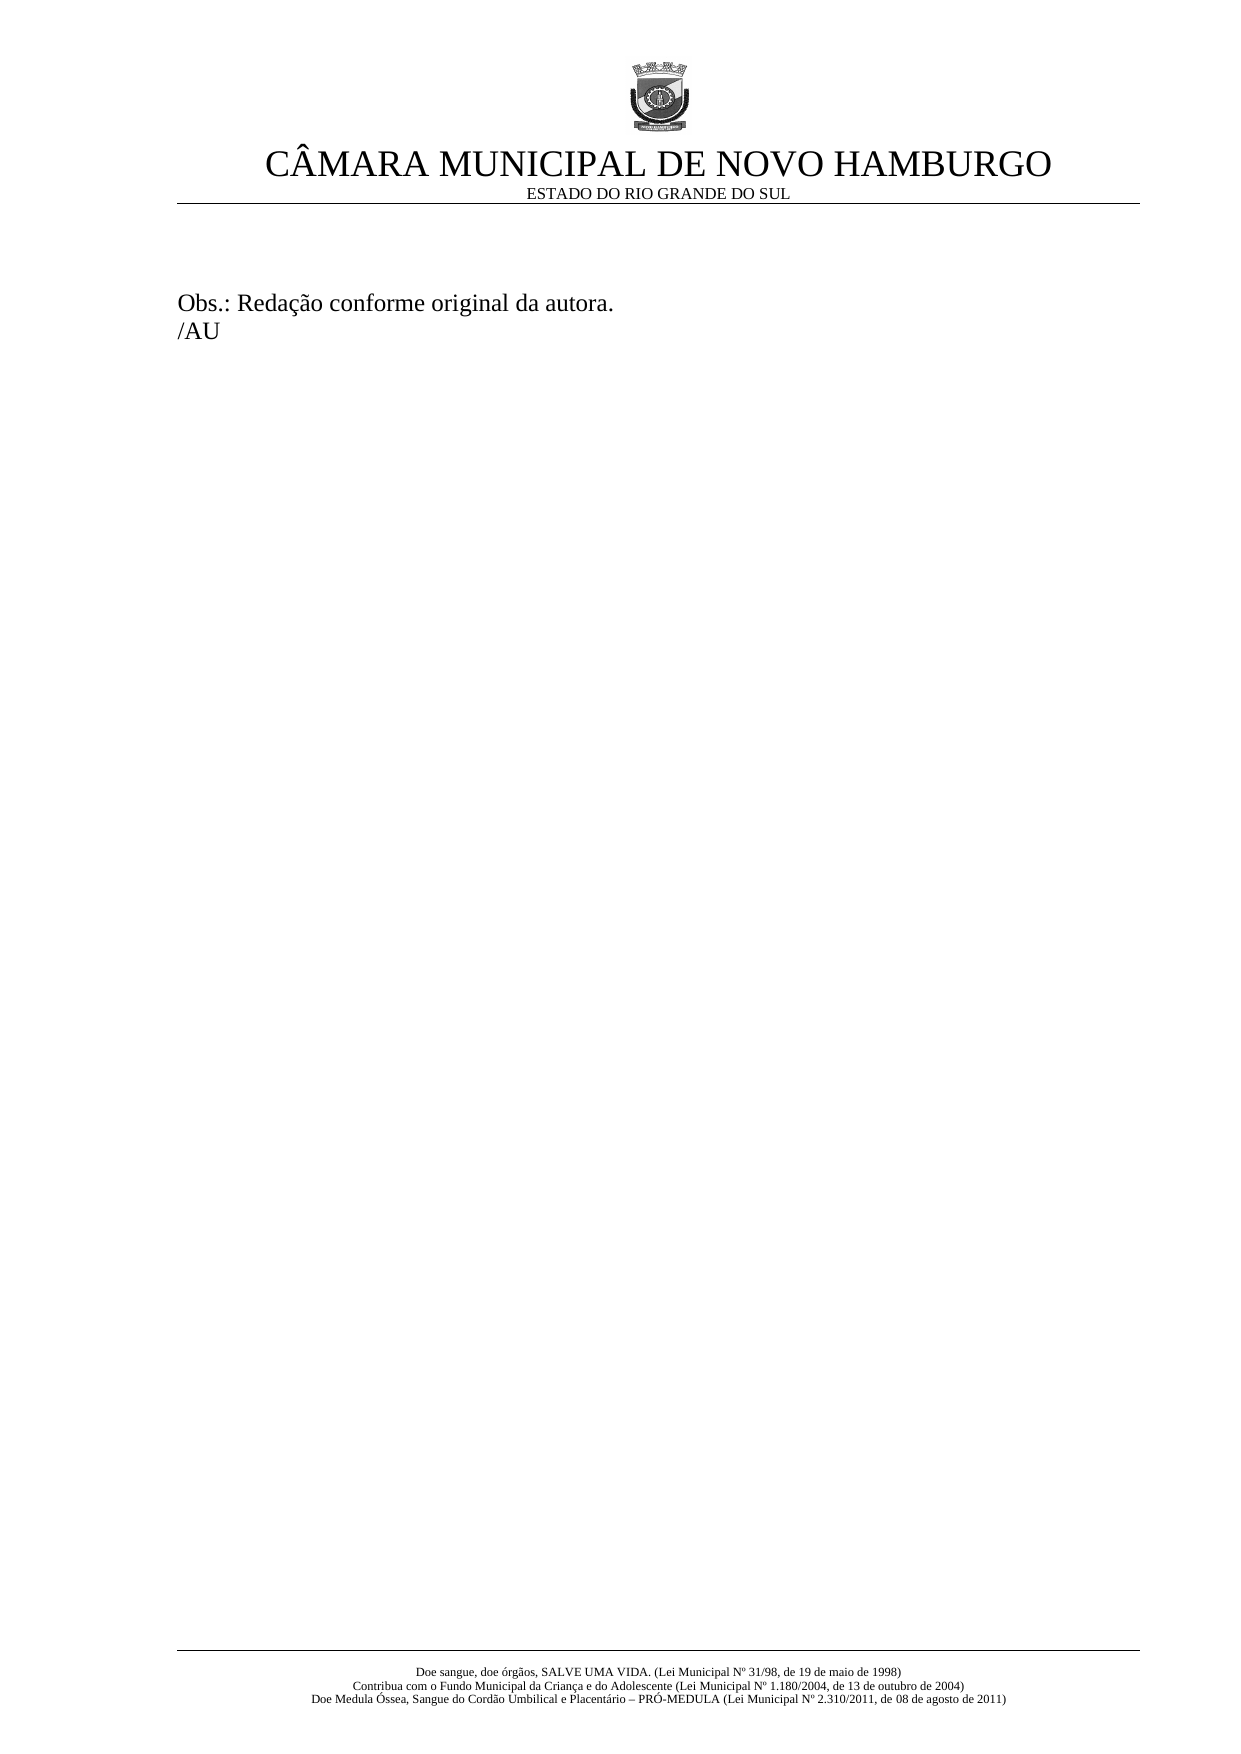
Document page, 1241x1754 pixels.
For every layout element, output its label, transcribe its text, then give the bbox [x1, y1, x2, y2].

text /AU [177, 317, 1140, 344]
text Obs.: Redação conforme original da autora. [177, 289, 1140, 317]
